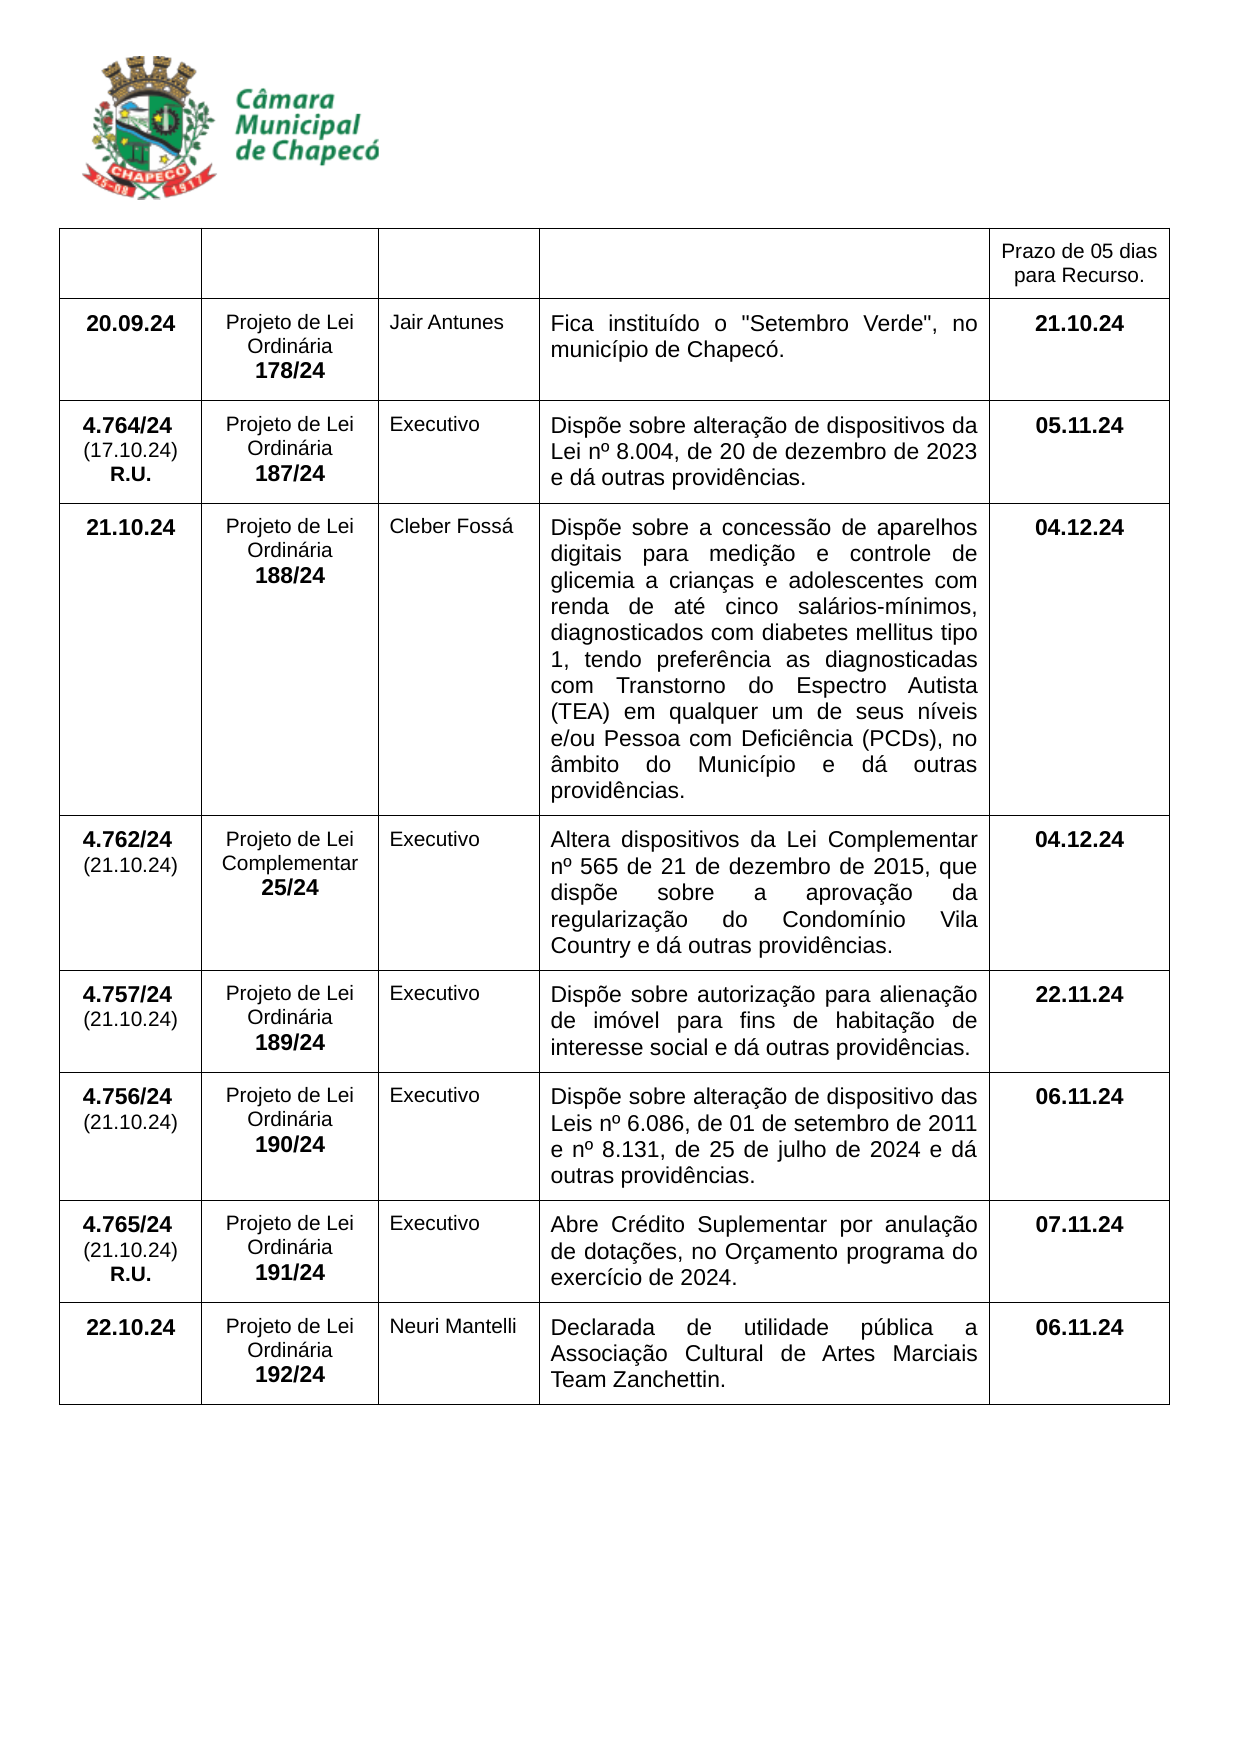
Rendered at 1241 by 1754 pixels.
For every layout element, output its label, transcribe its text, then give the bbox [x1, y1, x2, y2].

table_cell 20.09.24 [60, 299, 201, 400]
table_cell 4.764/24 (17.10.24) R.U. [60, 401, 201, 502]
table_cell Projeto de Lei Complementar 25/24 [202, 816, 378, 969]
table_cell Declarada de utilidade pública a Associação Cultural de Artes Marciais Team Zanchettin. [540, 1303, 989, 1404]
table_cell [60, 229, 201, 298]
table_cell Executivo [379, 1073, 539, 1200]
table_cell 06.11.24 [990, 1073, 1169, 1200]
table_cell 22.10.24 [60, 1303, 201, 1404]
table_cell [202, 229, 378, 298]
table_cell Prazo de 05 dias para Recurso. [990, 229, 1169, 298]
table_cell Abre Crédito Suplementar por anulação de dotações, no Orçamento programa do exercício de 2024. [540, 1201, 989, 1302]
table_cell Dispõe sobre a concessão de aparelhos digitais para medição e controle de glicemia a crianças e adolescentes com renda de até cinco salários-mínimos, diagnosticados com diabetes mellitus tipo 1, tendo preferência as diagnosticadas com Transtorno do Espectro Autista (TEA) em qualquer um de seus níveis e/ou Pessoa com Deficiência (PCDs), no âmbito do Município e dá outras providências. [540, 504, 989, 815]
table_cell [379, 229, 539, 298]
table_cell Projeto de Lei Ordinária 192/24 [202, 1303, 378, 1404]
table_cell Dispõe sobre alteração de dispositivos da Lei nº 8.004, de 20 de dezembro de 2023 e dá outras providências. [540, 401, 989, 502]
table_cell Executivo [379, 1201, 539, 1302]
table_cell Dispõe sobre autorização para alienação de imóvel para fins de habitação de interesse social e dá outras providências. [540, 971, 989, 1072]
table_cell 07.11.24 [990, 1201, 1169, 1302]
table_cell Executivo [379, 816, 539, 969]
table_cell Projeto de Lei Ordinária 187/24 [202, 401, 378, 502]
table_cell 21.10.24 [60, 504, 201, 815]
table_cell Fica instituído o "Setembro Verde", no município de Chapecó. [540, 299, 989, 400]
table_cell 4.765/24 (21.10.24) R.U. [60, 1201, 201, 1302]
picture [81, 56, 379, 200]
table_cell Executivo [379, 971, 539, 1072]
table_cell Neuri Mantelli [379, 1303, 539, 1404]
table_cell 05.11.24 [990, 401, 1169, 502]
table_cell 4.757/24 (21.10.24) [60, 971, 201, 1072]
table_cell Cleber Fossá [379, 504, 539, 815]
table_cell Projeto de Lei Ordinária 190/24 [202, 1073, 378, 1200]
table_cell 22.11.24 [990, 971, 1169, 1072]
table_cell Projeto de Lei Ordinária 188/24 [202, 504, 378, 815]
table_cell Jair Antunes [379, 299, 539, 400]
table_cell 4.762/24 (21.10.24) [60, 816, 201, 969]
table_cell 21.10.24 [990, 299, 1169, 400]
table_cell Executivo [379, 401, 539, 502]
table_cell 04.12.24 [990, 504, 1169, 815]
table_cell Dispõe sobre alteração de dispositivo das Leis nº 6.086, de 01 de setembro de 2011 e nº 8.131, de 25 de julho de 2024 e dá outras providências. [540, 1073, 989, 1200]
table_cell Projeto de Lei Ordinária 191/24 [202, 1201, 378, 1302]
table_cell Projeto de Lei Ordinária 189/24 [202, 971, 378, 1072]
table_cell [540, 229, 989, 298]
table_cell 04.12.24 [990, 816, 1169, 969]
table_cell 4.756/24 (21.10.24) [60, 1073, 201, 1200]
table_cell 06.11.24 [990, 1303, 1169, 1404]
table_cell Altera dispositivos da Lei Complementar nº 565 de 21 de dezembro de 2015, que dispõe sobre a aprovação da regularização do Condomínio Vila Country e dá outras providências. [540, 816, 989, 969]
table_cell Projeto de Lei Ordinária 178/24 [202, 299, 378, 400]
